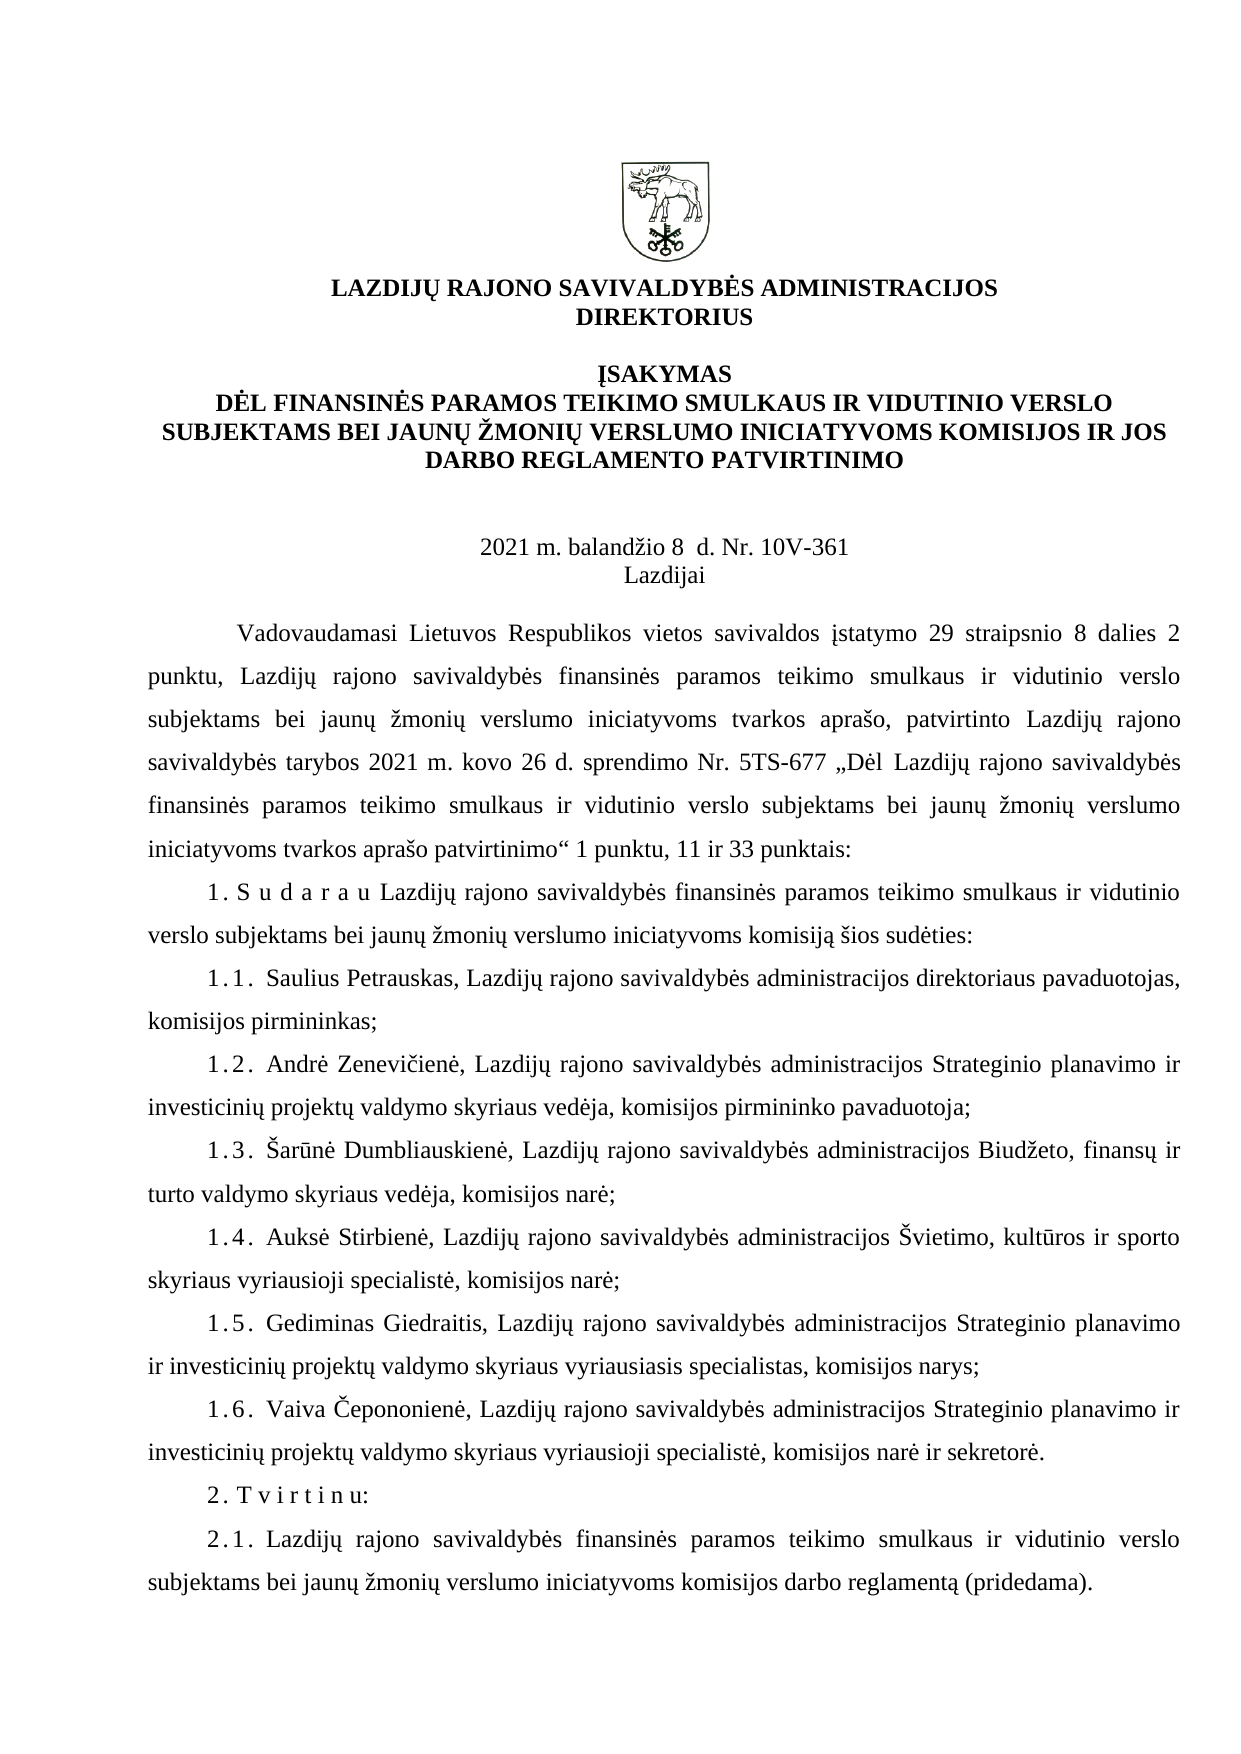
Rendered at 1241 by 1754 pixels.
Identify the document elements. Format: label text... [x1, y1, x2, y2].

text 1.6. Vaiva Čepononienė, Lazdijų rajono savivaldybės administracijos Strateginio planavimo ir investicinių projektų valdymo skyriaus vyriausioji specialistė, komisijos narė ir sekretorė. [148, 1394, 1181, 1466]
text Lazdijai [148, 561, 1181, 589]
text 1.4. Auksė Stirbienė, Lazdijų rajono savivaldybės administracijos Švietimo, kultūros ir sporto skyriaus vyriausioji specialistė, komisijos narė; [148, 1222, 1181, 1294]
text DIREKTORIUS [148, 302, 1181, 331]
text 1.3. Šarūnė Dumbliauskienė, Lazdijų rajono savivaldybės administracijos Biudžeto, finansų ir turto valdymo skyriaus vedėja, komisijos narė; [148, 1136, 1181, 1207]
text DĖL FINANSINĖS PARAMOS TEIKIMO SMULKAUS IR VIDUTINIO VERSLO SUBJEKTAMS BEI JAUNŲ ŽMONIŲ VERSLUMO INICIATYVOMS KOMISIJOS IR JOS DARBO REGLAMENTO PATVIRTINIMO [148, 388, 1181, 474]
text 1.5. Gediminas Giedraitis, Lazdijų rajono savivaldybės administracijos Strateginio planavimo ir investicinių projektų valdymo skyriaus vyriausiasis specialistas, komisijos narys; [148, 1308, 1181, 1380]
text 1.1. Saulius Petrauskas, Lazdijų rajono savivaldybės administracijos direktoriaus pavaduotojas, komisijos pirmininkas; [148, 963, 1181, 1035]
text 2.1. Lazdijų rajono savivaldybės finansinės paramos teikimo smulkaus ir vidutinio verslo subjektams bei jaunų žmonių verslumo iniciatyvoms komisijos darbo reglamentą (pridedama). [148, 1524, 1181, 1596]
text 2021 m. balandžio 8 d. Nr. 10V-361 [148, 532, 1181, 561]
text 1.2. Andrė Zenevičienė, Lazdijų rajono savivaldybės administracijos Strateginio planavimo ir investicinių projektų valdymo skyriaus vedėja, komisijos pirmininko pavaduotoja; [148, 1049, 1181, 1121]
text Vadovaudamasi Lietuvos Respublikos vietos savivaldos įstatymo 29 straipsnio 8 dalies 2 punktu, Lazdijų rajono savivaldybės finansinės paramos teikimo smulkaus ir vidutinio verslo subjektams bei jaunų žmonių verslumo iniciatyvoms tvarkos aprašo, patvirtinto Lazdijų rajono savivaldybės tarybos 2021 m. kovo 26 d. sprendimo Nr. 5TS-677 „Dėl Lazdijų rajono savivaldybės finansinės paramos teikimo smulkaus ir vidutinio verslo subjektams bei jaunų žmonių verslumo iniciatyvoms tvarkos aprašo patvirtinimo“ 1 punktu, 11 ir 33 punktais: [148, 618, 1181, 862]
text 2. T v i r t i n u: [148, 1481, 1181, 1509]
text LAZDIJŲ RAJONO SAVIVALDYBĖS ADMINISTRACIJOS [148, 273, 1181, 302]
text 1. S u d a r a u Lazdijų rajono savivaldybės finansinės paramos teikimo smulkaus ir vidutinio verslo subjektams bei jaunų žmonių verslumo iniciatyvoms komisiją šios sudėties: [148, 877, 1181, 949]
text ĮSAKYMAS [148, 359, 1181, 388]
